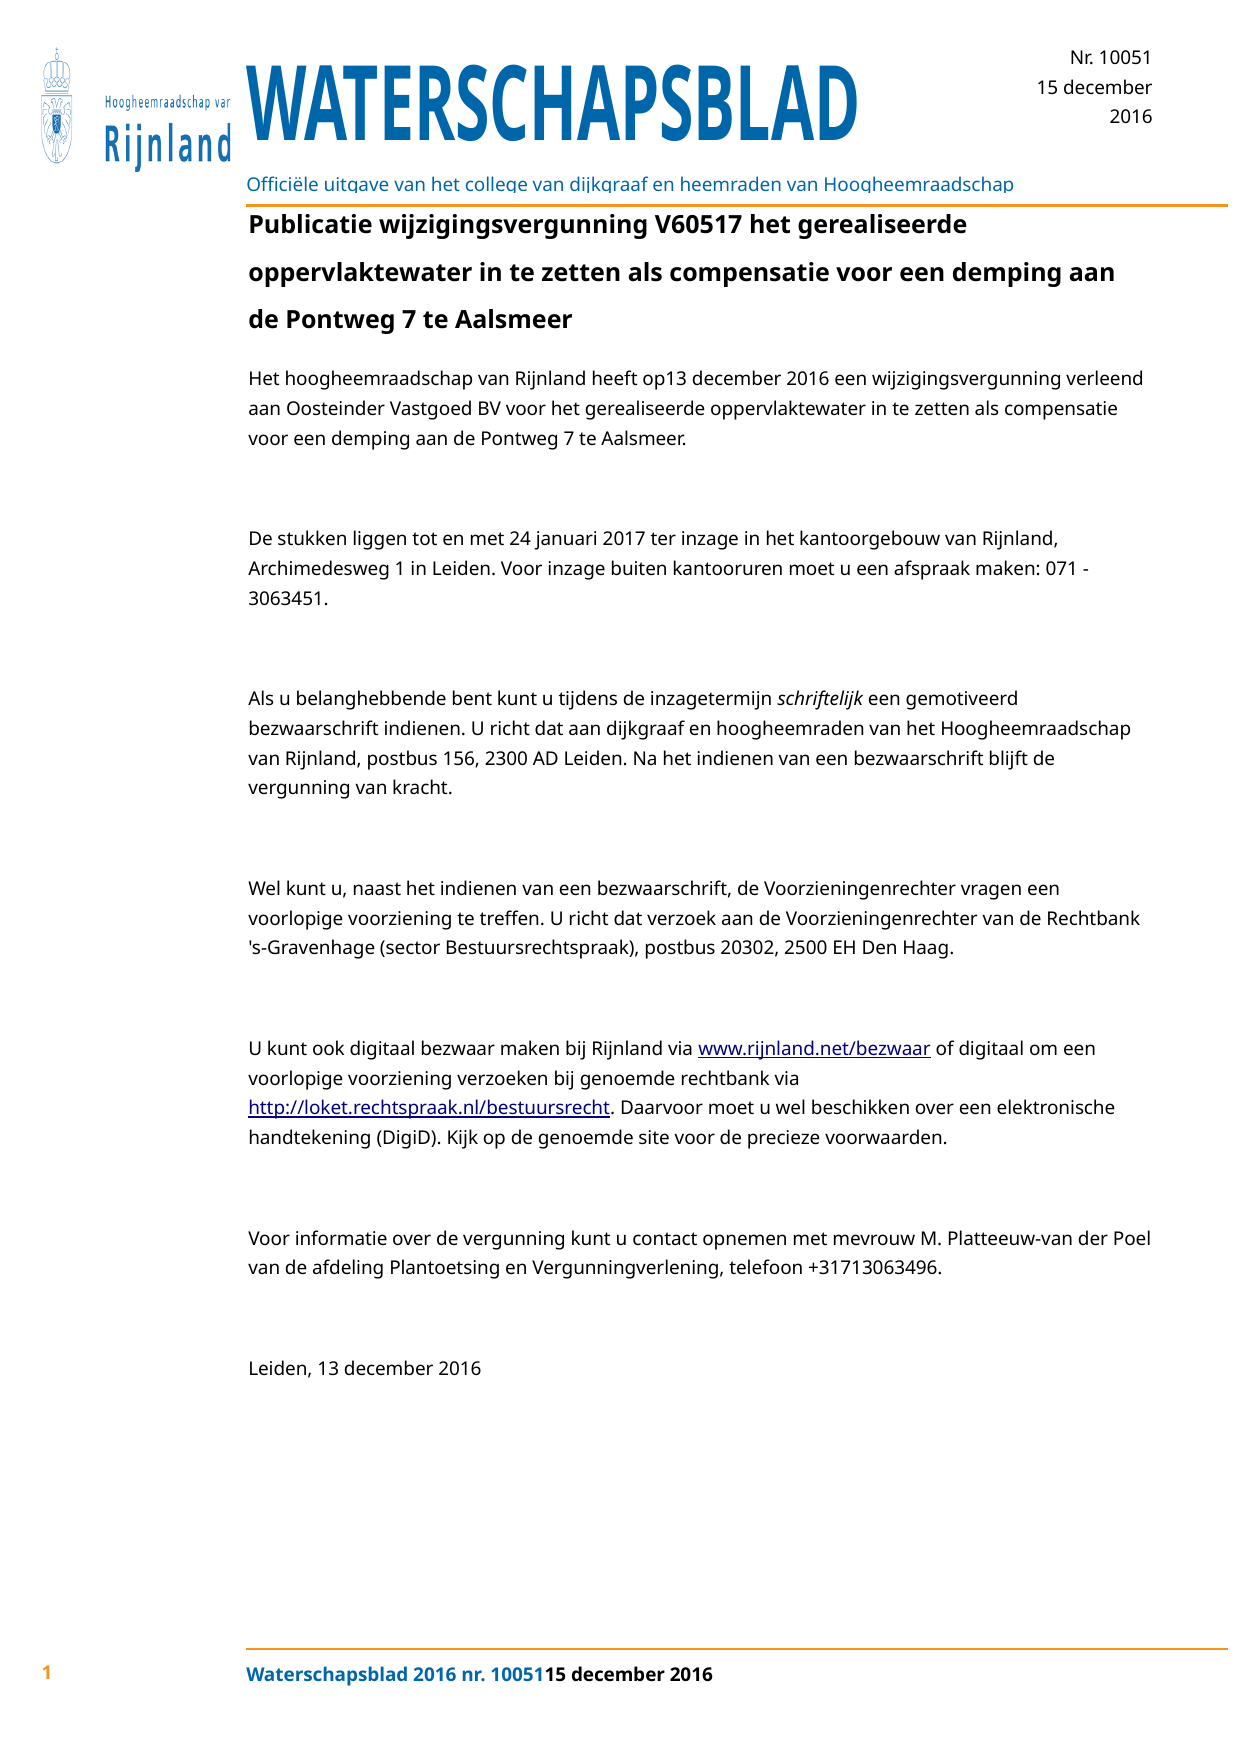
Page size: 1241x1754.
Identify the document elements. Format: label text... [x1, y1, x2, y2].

text Wel kunt u, naast het indienen van een bezwaarschrift, de Voorzieningenrechter vragen een voorlopige voorziening te treffen. U richt dat verzoek aan de Voorzieningenrechter van de Rechtbank 's-Gravenhage (sector Bestuursrechtspraak), postbus 20302, 2500 EH Den Haag. [248, 875, 1152, 960]
text Publicatie wijzigingsvergunning V60517 het gerealiseerde oppervlaktewater in te zetten als compensatie voor een demping aan de Pontweg 7 te Aalsmeer [248, 207, 1152, 336]
text Leiden, 13 december 2016 [248, 1355, 1152, 1381]
text U kunt ook digitaal bezwaar maken bij Rijnland via www.rijnland.net/bezwaar of digitaal om een voorlopige voorziening verzoeken bij genoemde rechtbank via http://loket.rechtspraak.nl/bestuursrecht. Daarvoor moet u wel beschikken over een elektronische handtekening (DigiD). Kijk op de genoemde site voor de precieze voorwaarden. [248, 1035, 1152, 1149]
text Voor informatie over de vergunning kunt u contact opnemen met mevrouw M. Platteeuw-van der Poel van de afdeling Plantoetsing en Vergunningverlening, telefoon +31713063496. [248, 1225, 1152, 1280]
text De stukken liggen tot en met 24 januari 2017 ter inzage in het kantoorgebouw van Rijnland, Archimedesweg 1 in Leiden. Voor inzage buiten kantooruren moet u een afspraak maken: 071 - 3063451. [248, 526, 1152, 610]
text Het hoogheemraadschap van Rijnland heeft op13 december 2016 een wijzigingsvergunning verleend aan Oosteinder Vastgoed BV voor het gerealiseerde oppervlaktewater in te zetten als compensatie voor een demping aan de Pontweg 7 te Aalsmeer. [248, 366, 1152, 450]
text Als u belanghebbende bent kunt u tijdens de inzagetermijn schriftelijk een gemotiveerd bezwaarschrift indienen. U richt dat aan dijkgraaf en hoogheemraden van het Hoogheemraadschap van Rijnland, postbus 156, 2300 AD Leiden. Na het indienen van een bezwaarschrift blijft de vergunning van kracht. [248, 686, 1152, 800]
picture [41, 47, 231, 172]
